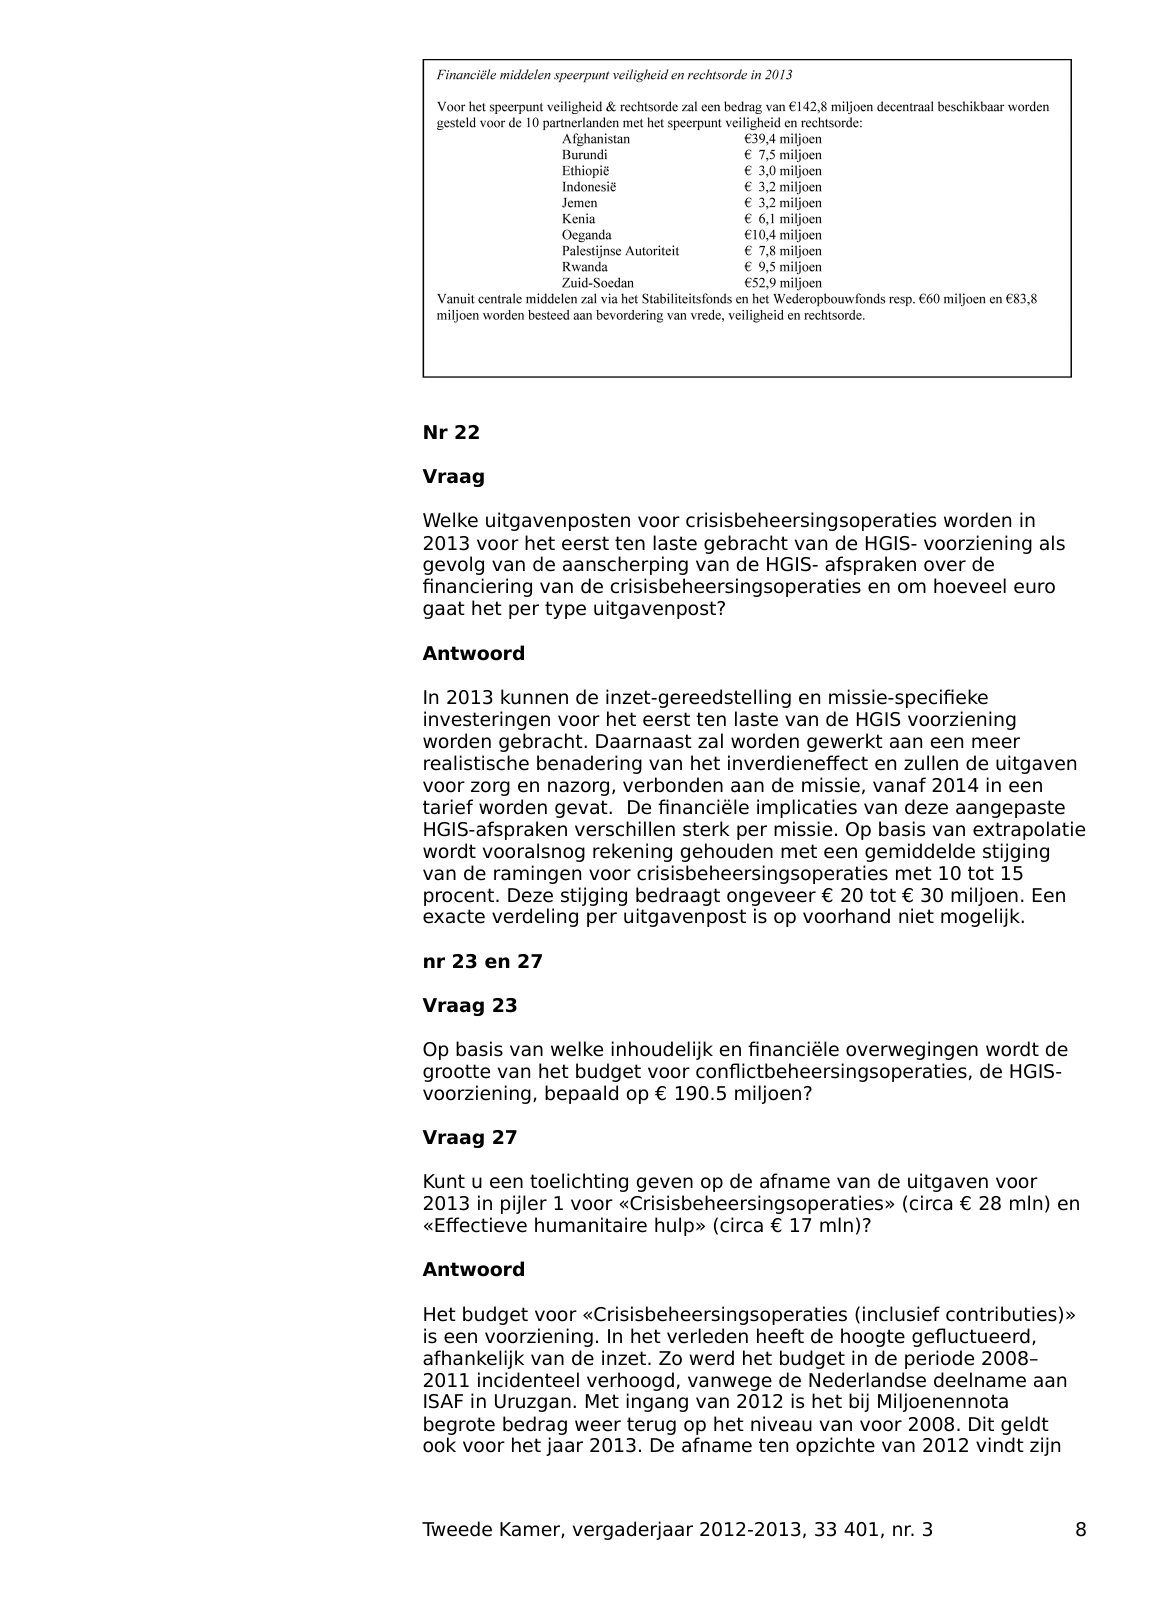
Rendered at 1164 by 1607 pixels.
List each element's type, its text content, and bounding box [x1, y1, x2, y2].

subtitle Vraag [422, 466, 1087, 488]
text Op basis van welke inhoudelijk en financiële overwegingen wordt de grootte van het budget voor conflictbeheersingsoperaties, de HGIS-voorziening, bepaald op € 190.5 miljoen? [422, 1039, 1087, 1105]
subtitle Nr 22 [422, 422, 1087, 444]
subtitle nr 23 en 27 [422, 951, 1087, 973]
subtitle Antwoord [422, 1259, 1087, 1281]
subtitle Vraag 23 [422, 995, 1087, 1017]
picture [422, 59, 1072, 378]
subtitle Antwoord [422, 642, 1087, 664]
text Het budget voor «Crisisbeheersingsoperaties (inclusief contributies)» is een voorziening. In het verleden heeft de hoogte gefluctueerd, afhankelijk van de inzet. Zo werd het budget in de periode 2008–2011 incidenteel verhoogd, vanwege de Nederlandse deelname aan ISAF in Uruzgan. Met ingang van 2012 is het bij Miljoenennota begrote bedrag weer terug op het niveau van voor 2008. Dit geldt ook voor het jaar 2013. De afname ten opzichte van 2012 vindt zijn [422, 1303, 1087, 1457]
text In 2013 kunnen de inzet-gereedstelling en missie-specifieke investeringen voor het eerst ten laste van de HGIS voorziening worden gebracht. Daarnaast zal worden gewerkt aan een meer realistische benadering van het inverdieneffect en zullen de uitgaven voor zorg en nazorg, verbonden aan de missie, vanaf 2014 in een tarief worden gevat. De financiële implicaties van deze aangepaste HGIS-afspraken verschillen sterk per missie. Op basis van extrapolatie wordt vooralsnog rekening gehouden met een gemiddelde stijging van de ramingen voor crisisbeheersingsoperaties met 10 tot 15 procent. Deze stijging bedraagt ongeveer € 20 tot € 30 miljoen. Een exacte verdeling per uitgavenpost is op voorhand niet mogelijk. [422, 687, 1087, 928]
text Kunt u een toelichting geven op de afname van de uitgaven voor 2013 in pijler 1 voor «Crisisbeheersingsoperaties» (circa € 28 mln) en «Effectieve humanitaire hulp» (circa € 17 mln)? [422, 1171, 1087, 1237]
text Welke uitgavenposten voor crisisbeheersingsoperaties worden in 2013 voor het eerst ten laste gebracht van de HGIS- voorziening als gevolg van de aanscherping van de HGIS- afspraken over de financiering van de crisisbeheersingsoperaties en om hoeveel euro gaat het per type uitgavenpost? [422, 510, 1087, 620]
subtitle Vraag 27 [422, 1127, 1087, 1149]
